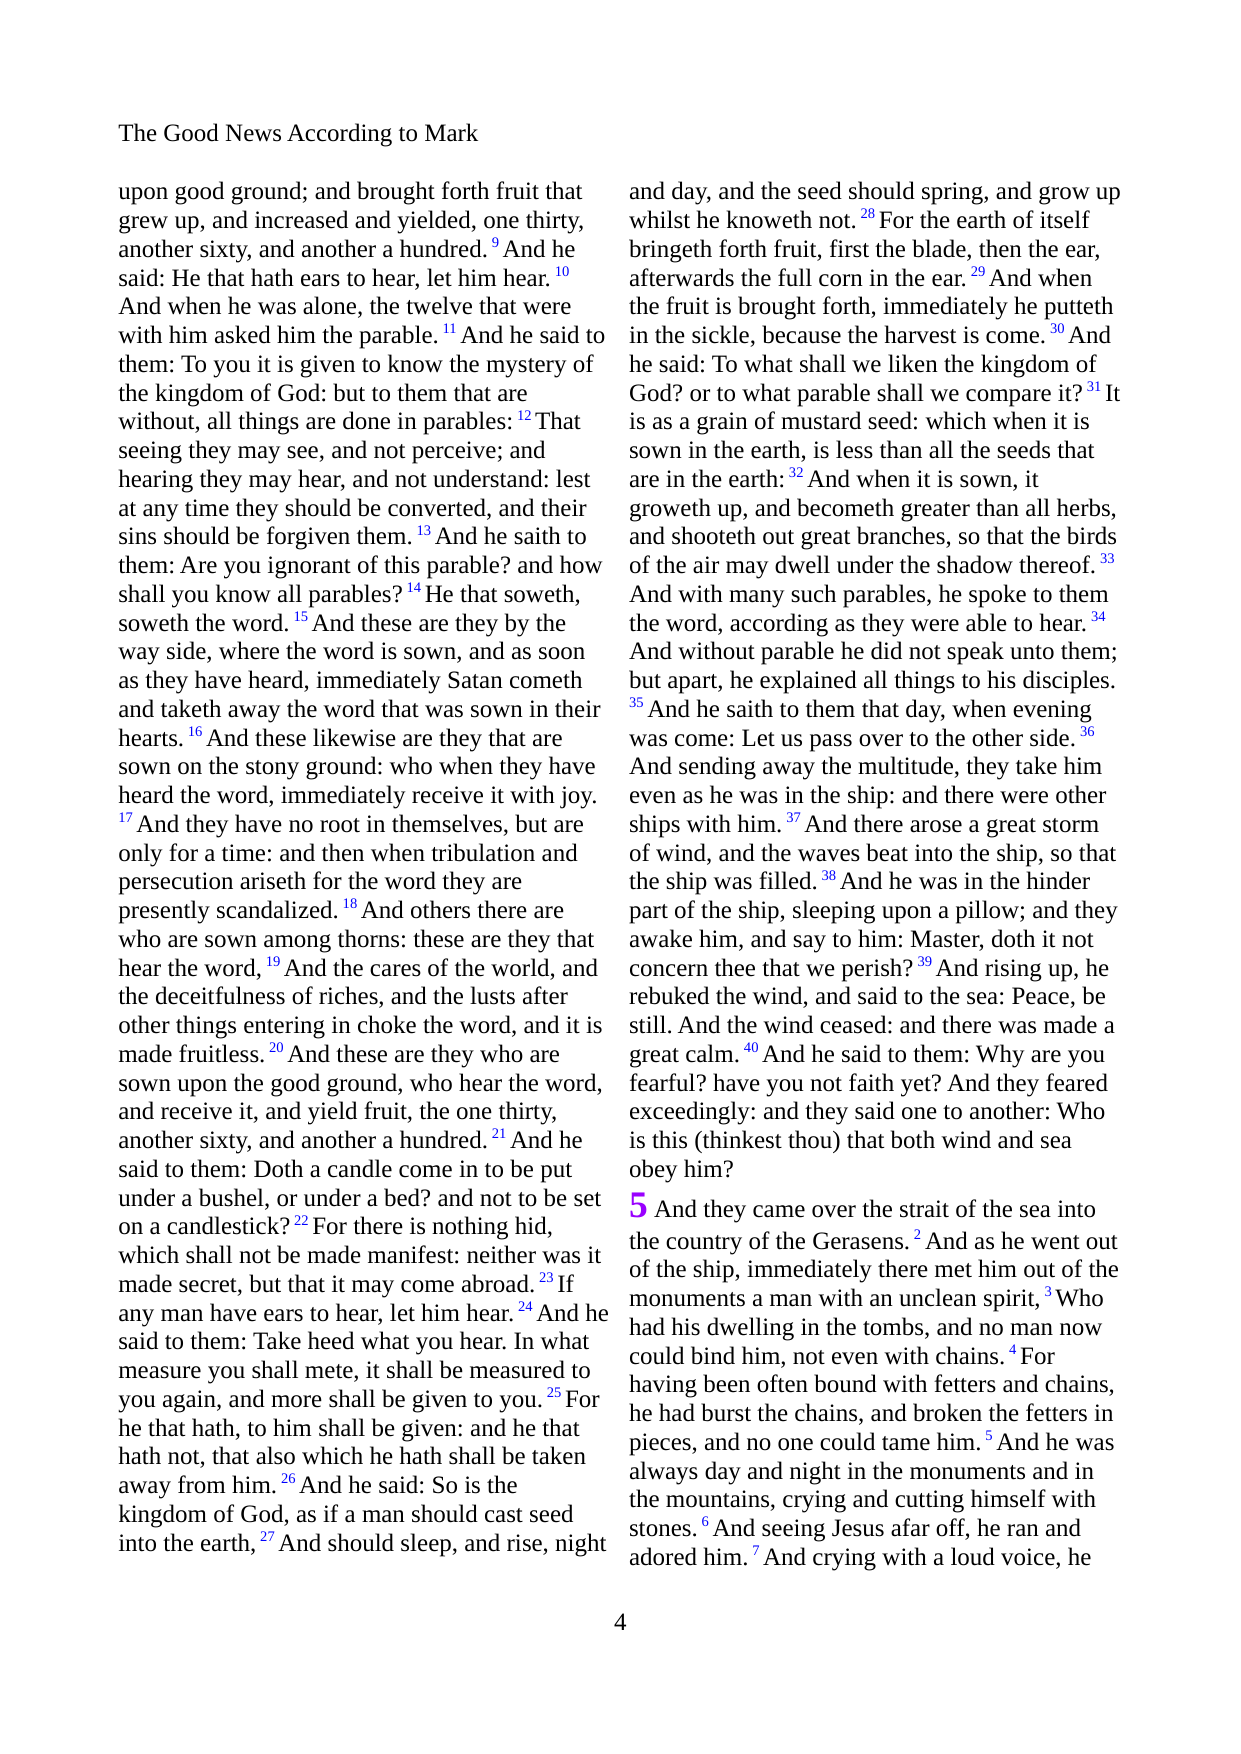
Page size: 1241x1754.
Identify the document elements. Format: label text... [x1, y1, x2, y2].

text 5 And they came over the strait of the sea into the country of the Gerasens. 2 And as he went out of the ship, immediately there met him out of the monuments a man with an unclean spirit, 3 Who had his dwelling in the tombs, and no man now could bind him, not even with chains. 4 For having been often bound with fetters and chains, he had burst the chains, and broken the fetters in pieces, and no one could tame him. 5 And he was always day and night in the monuments and in the mountains, crying and cutting himself with stones. 6 And seeing Jesus afar off, he ran and adored him. 7 And crying with a loud voice, he [629, 1183, 1122, 1571]
text and day, and the seed should spring, and grow up whilst he knoweth not. 28 For the earth of itself bringeth forth fruit, first the blade, then the ear, afterwards the full corn in the ear. 29 And when the fruit is brought forth, immediately he putteth in the sickle, because the harvest is come. 30 And he said: To what shall we liken the kingdom of God? or to what parable shall we compare it? 31 It is as a grain of mustard seed: which when it is sown in the earth, is less than all the seeds that are in the earth: 32 And when it is sown, it groweth up, and becometh greater than all herbs, and shooteth out great branches, so that the birds of the air may dwell under the shadow thereof. 33 And with many such parables, he spoke to them the word, according as they were able to hear. 34 And without parable he did not speak unto them; but apart, he explained all things to his disciples. 35 And he saith to them that day, when evening was come: Let us pass over to the other side. 36 And sending away the multitude, they take him even as he was in the ship: and there were other ships with him. 37 And there arose a great storm of wind, and the waves beat into the ship, so that the ship was filled. 38 And he was in the hinder part of the ship, sleeping upon a pillow; and they awake him, and say to him: Master, doth it not concern thee that we perish? 39 And rising up, he rebuked the wind, and said to the sea: Peace, be still. And the wind ceased: and there was made a great calm. 40 And he said to them: Why are you fearful? have you not faith yet? And they feared exceedingly: and they said one to another: Who is this (thinkest thou) that both wind and sea obey him? [629, 176, 1122, 1183]
text upon good ground; and brought forth fruit that grew up, and increased and yielded, one thirty, another sixty, and another a hundred. 9 And he said: He that hath ears to hear, let him hear. 10 And when he was alone, the twelve that were with him asked him the parable. 11 And he said to them: To you it is given to know the mystery of the kingdom of God: but to them that are without, all things are done in parables: 12 That seeing they may see, and not perceive; and hearing they may hear, and not understand: lest at any time they should be converted, and their sins should be forgiven them. 13 And he saith to them: Are you ignorant of this parable? and how shall you know all parables? 14 He that soweth, soweth the word. 15 And these are they by the way side, where the word is sown, and as soon as they have heard, immediately Satan cometh and taketh away the word that was sown in their hearts. 16 And these likewise are they that are sown on the stony ground: who when they have heard the word, immediately receive it with joy. 17 And they have no root in themselves, but are only for a time: and then when tribulation and persecution ariseth for the word they are presently scandalized. 18 And others there are who are sown among thorns: these are they that hear the word, 19 And the cares of the world, and the deceitfulness of riches, and the lusts after other things entering in choke the word, and it is made fruitless. 20 And these are they who are sown upon the good ground, who hear the word, and receive it, and yield fruit, the one thirty, another sixty, and another a hundred. 21 And he said to them: Doth a candle come in to be put under a bushel, or under a bed? and not to be set on a candlestick? 22 For there is nothing hid, which shall not be made manifest: neither was it made secret, but that it may come abroad. 23 If any man have ears to hear, let him hear. 24 And he said to them: Take heed what you hear. In what measure you shall mete, it shall be measured to you again, and more shall be given to you. 25 For he that hath, to him shall be given: and he that hath not, that also which he hath shall be taken away from him. 26 And he said: So is the kingdom of God, as if a man should cast seed into the earth, 27 And should sleep, and rise, night [118, 176, 611, 1556]
